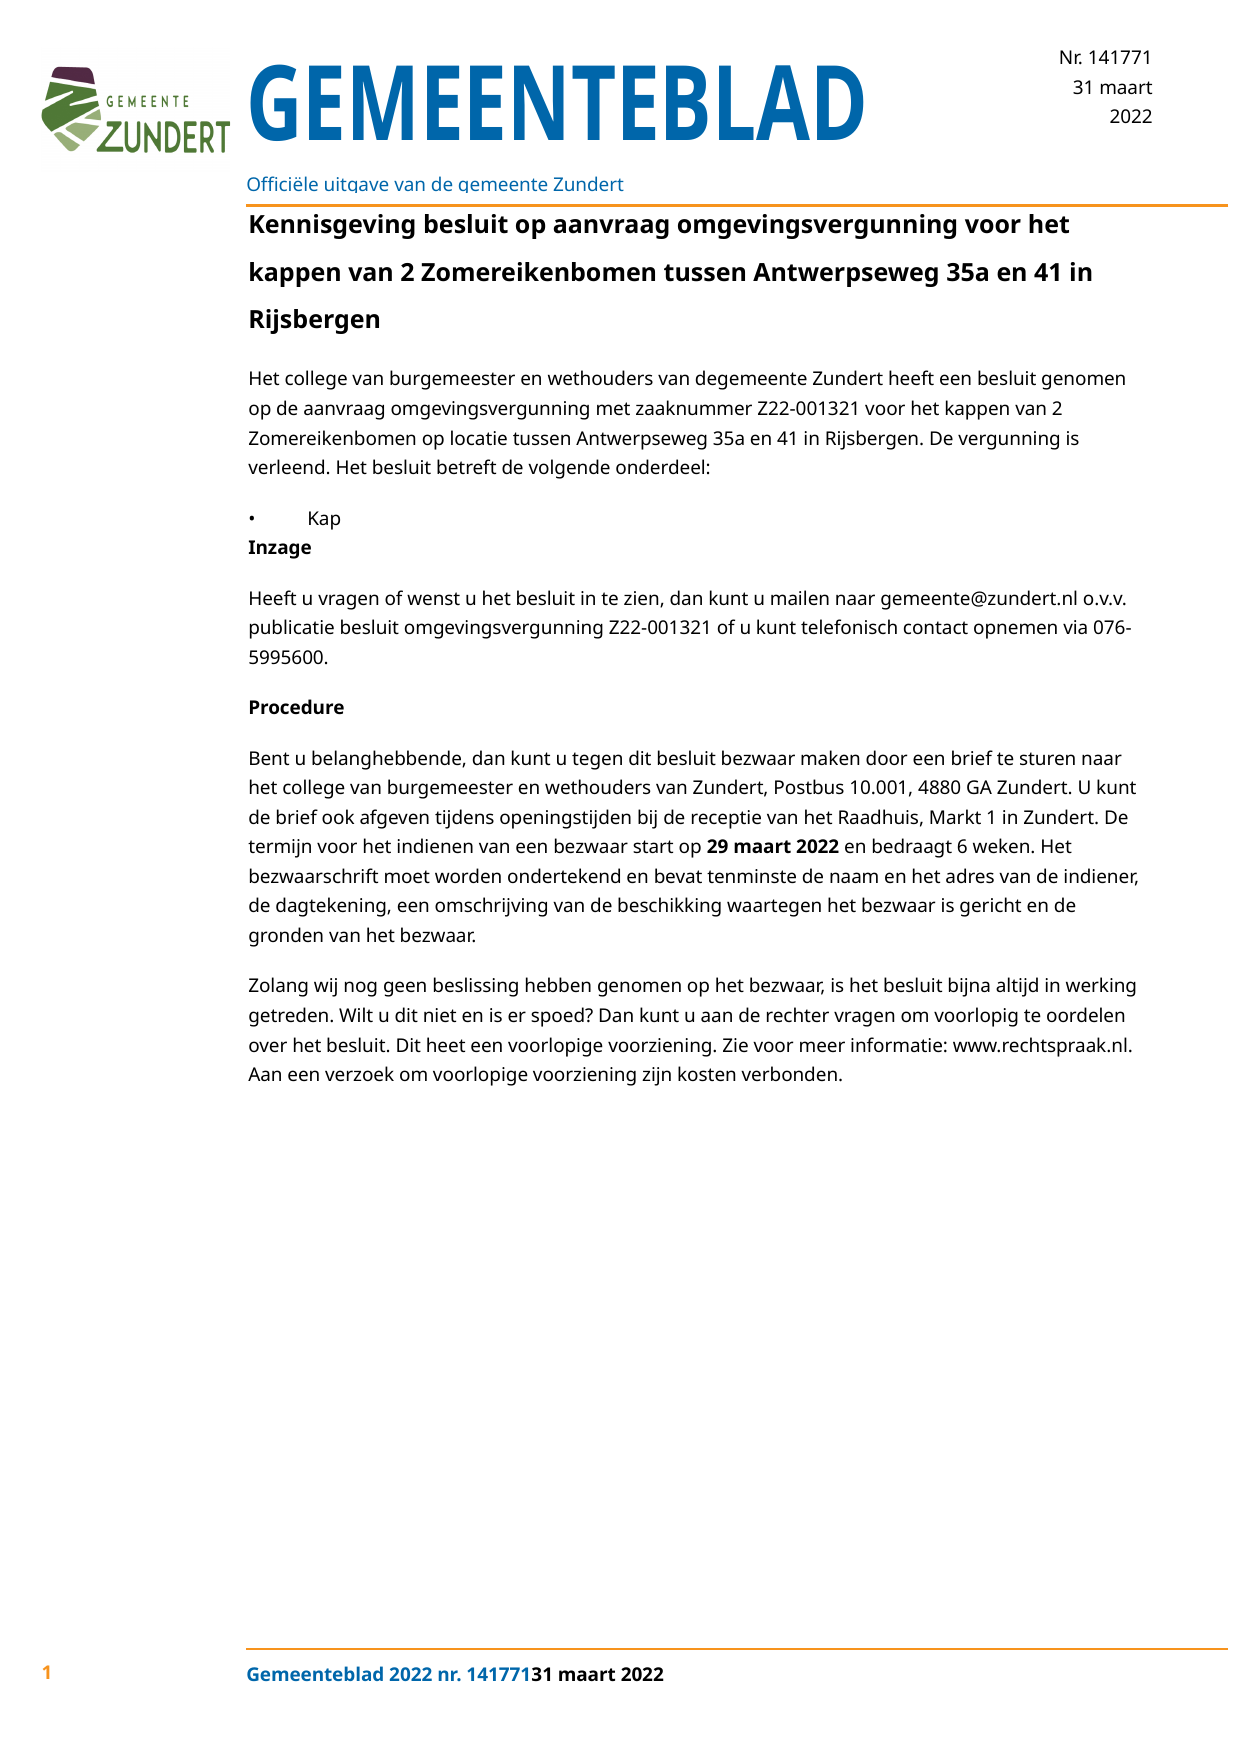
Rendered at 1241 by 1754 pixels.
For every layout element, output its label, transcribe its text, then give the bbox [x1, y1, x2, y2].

text Het college van burgemeester en wethouders van degemeente Zundert heeft een besluit genomen op de aanvraag omgevingsvergunning met zaaknummer Z22-001321 voor het kappen van 2 Zomereikenbomen op locatie tussen Antwerpseweg 35a en 41 in Rijsbergen. De vergunning is verleend. Het besluit betreft de volgende onderdeel: [248, 366, 1152, 480]
text Kennisgeving besluit op aanvraag omgevingsvergunning voor het kappen van 2 Zomereikenbomen tussen Antwerpseweg 35a en 41 in Rijsbergen [248, 207, 1152, 336]
picture [41, 47, 231, 172]
text Bent u belanghebbende, dan kunt u tegen dit besluit bezwaar maken door een brief te sturen naar het college van burgemeester en wethouders van Zundert, Postbus 10.001, 4880 GA Zundert. U kunt de brief ook afgeven tijdens openingstijden bij de receptie van het Raadhuis, Markt 1 in Zundert. De termijn voor het indienen van een bezwaar start op 29 maart 2022 en bedraagt 6 weken. Het bezwaarschrift moet worden ondertekend en bevat tenminste de naam en het adres van de indiener, de dagtekening, een omschrijving van de beschikking waartegen het bezwaar is gericht en de gronden van het bezwaar. [248, 745, 1152, 948]
list Kap [248, 505, 1152, 530]
text Procedure [248, 694, 1152, 720]
text Inzage [248, 534, 1152, 560]
text Zolang wij nog geen beslissing hebben genomen op het bezwaar, is het besluit bijna altijd in werking getreden. Wilt u dit niet en is er spoed? Dan kunt u aan de rechter vragen om voorlopig te oordelen over het besluit. Dit heet een voorlopige voorziening. Zie voor meer informatie: www.rechtspraak.nl. Aan een verzoek om voorlopige voorziening zijn kosten verbonden. [248, 973, 1152, 1087]
text Heeft u vragen of wenst u het besluit in te zien, dan kunt u mailen naar gemeente@zundert.nl o.v.v. publicatie besluit omgevingsvergunning Z22-001321 of u kunt telefonisch contact opnemen via 076-5995600. [248, 585, 1152, 669]
